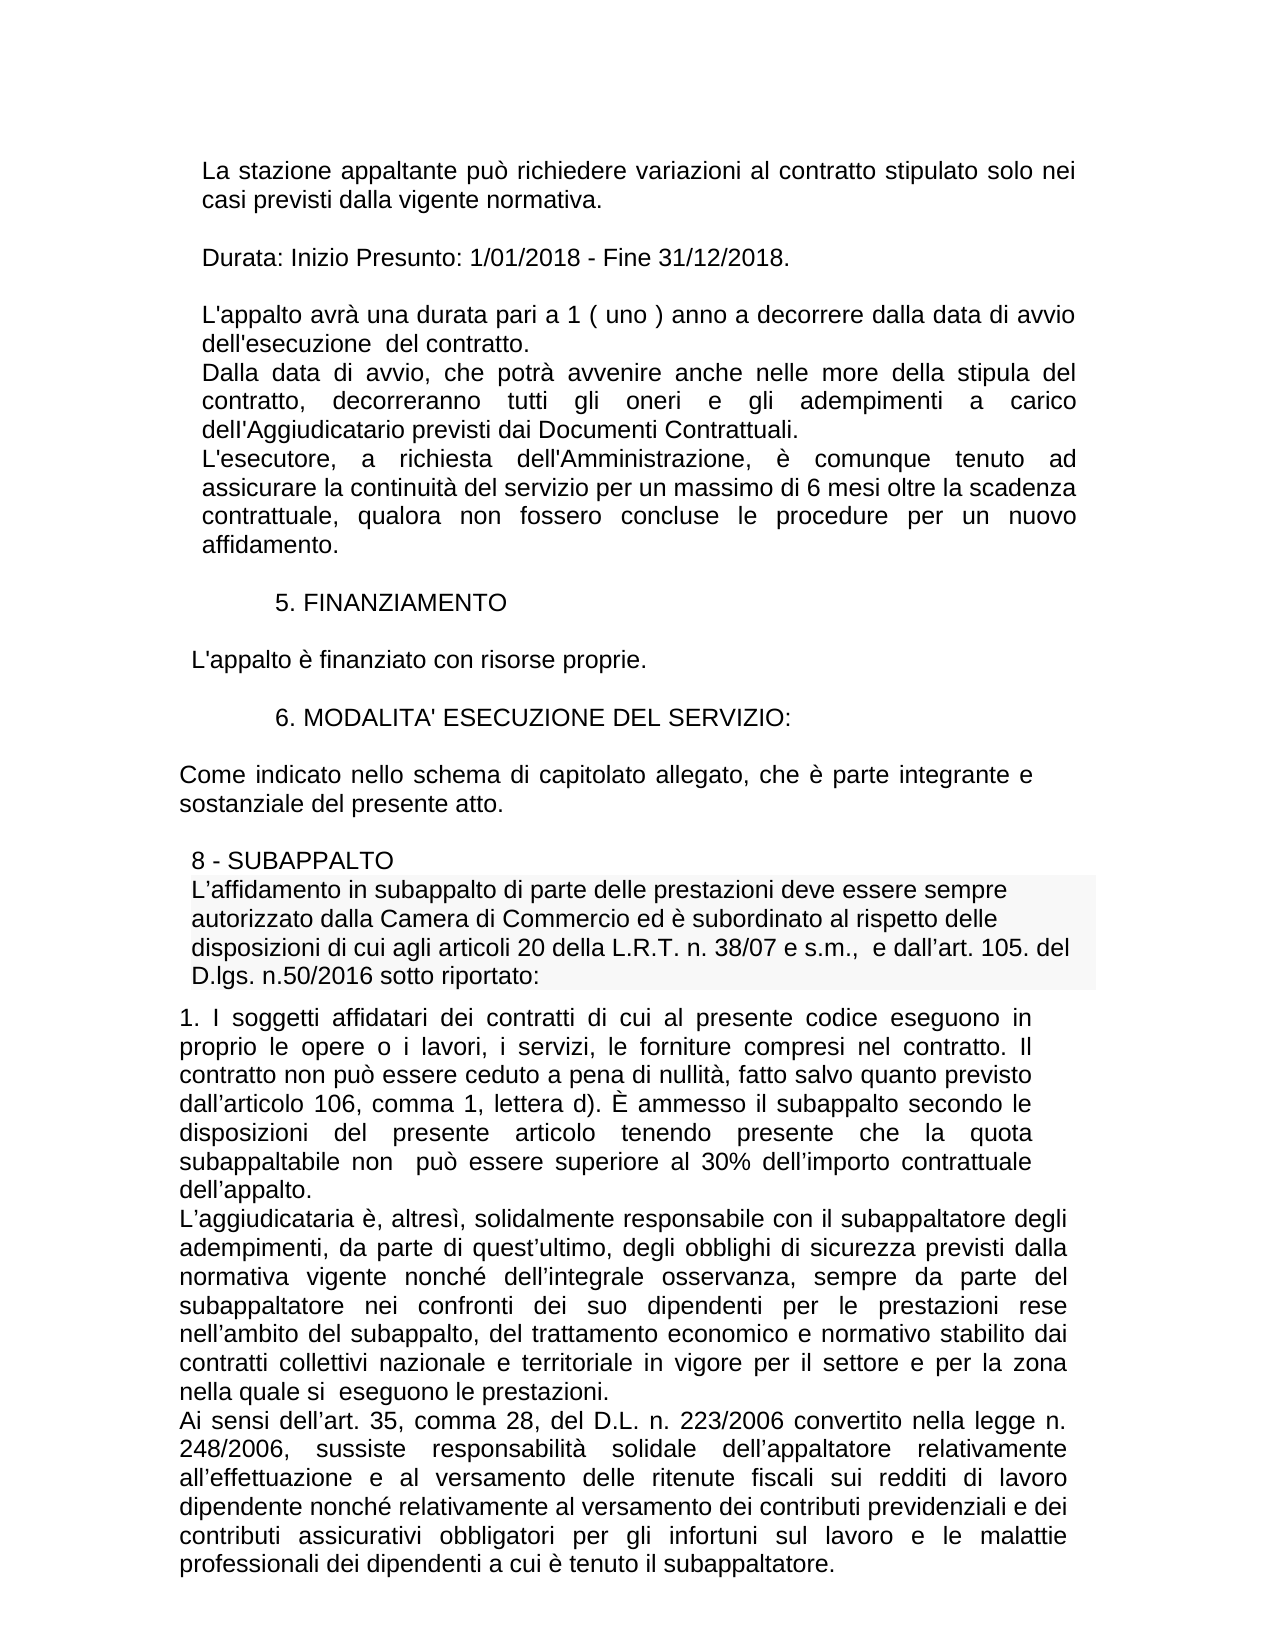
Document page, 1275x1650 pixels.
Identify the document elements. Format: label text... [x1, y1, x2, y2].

text L’aggiudicataria è, altresì, solidalmente responsabile con il subappaltatore degli adempimenti, da parte di quest’ultimo, degli obblighi di sicurezza previsti dalla normativa vigente nonché dell’integrale osservanza, sempre da parte del subappaltatore nei confronti dei suo dipendenti per le prestazioni rese nell’ambito del subappalto, del trattamento economico e normativo stabilito dai contratti collettivi nazionale e territoriale in vigore per il settore e per la zona nella quale si eseguono le prestazioni. [179, 1204, 1069, 1406]
text L'appalto avrà una durata pari a 1 ( uno ) anno a decorrere dalla data di avvio dell'esecuzione del contratto. [202, 300, 1078, 357]
text Dalla data di avvio, che potrà avvenire anche nelle more della stipula del contratto, decorreranno tutti gli oneri e gli adempimenti a carico delI'Aggiudicatario previsti dai Documenti Contrattuali. [202, 357, 1078, 444]
list FINANZIAMENTO [275, 587, 1096, 616]
list MODALITA' ESECUZIONE DEL SERVIZIO: [275, 702, 1096, 731]
text L'appalto è finanziato con risorse proprie. [191, 645, 1096, 674]
text Durata: Inizio Presunto: 1/01/2018 - Fine 31/12/2018. [202, 242, 1078, 271]
text 8 - SUBAPPALTO [191, 846, 1096, 875]
text L'esecutore, a richiesta dell'Amministrazione, è comunque tenuto ad assicurare la continuità del servizio per un massimo di 6 mesi oltre la scadenza contrattuale, qualora non fossero concluse le procedure per un nuovo affidamento. [202, 444, 1078, 559]
text Ai sensi dell’art. 35, comma 28, del D.L. n. 223/2006 convertito nella legge n. 248/2006, sussiste responsabilità solidale dell’appaltatore relativamente all’effettuazione e al versamento delle ritenute fiscali sui redditi di lavoro dipendente nonché relativamente al versamento dei contributi previdenziali e dei contributi assicurativi obbligatori per gli infortuni sul lavoro e le malattie professionali dei dipendenti a cui è tenuto il subappaltatore. [179, 1406, 1069, 1578]
text 1. I soggetti affidatari dei contratti di cui al presente codice eseguono in proprio le opere o i lavori, i servizi, le forniture compresi nel contratto. Il contratto non può essere ceduto a pena di nullità, fatto salvo quanto previsto dall’articolo 106, comma 1, lettera d). È ammesso il subappalto secondo le disposizioni del presente articolo tenendo presente che la quota subappaltabile non può essere superiore al 30% dell’importo contrattuale dell’appalto. [179, 1003, 1033, 1204]
text La stazione appaltante può richiedere variazioni al contratto stipulato solo nei casi previsti dalla vigente normativa. [202, 156, 1078, 214]
subtitle L’affidamento in subappalto di parte delle prestazioni deve essere sempre autorizzato dalla Camera di Commercio ed è subordinato al rispetto delle disposizioni di cui agli articoli 20 della L.R.T. n. 38/07 e s.m., e dall’art. 105. del D.lgs. n.50/2016 sotto riportato: [191, 875, 1096, 990]
text Come indicato nello schema di capitolato allegato, che è parte integrante e sostanziale del presente atto. [179, 760, 1035, 817]
